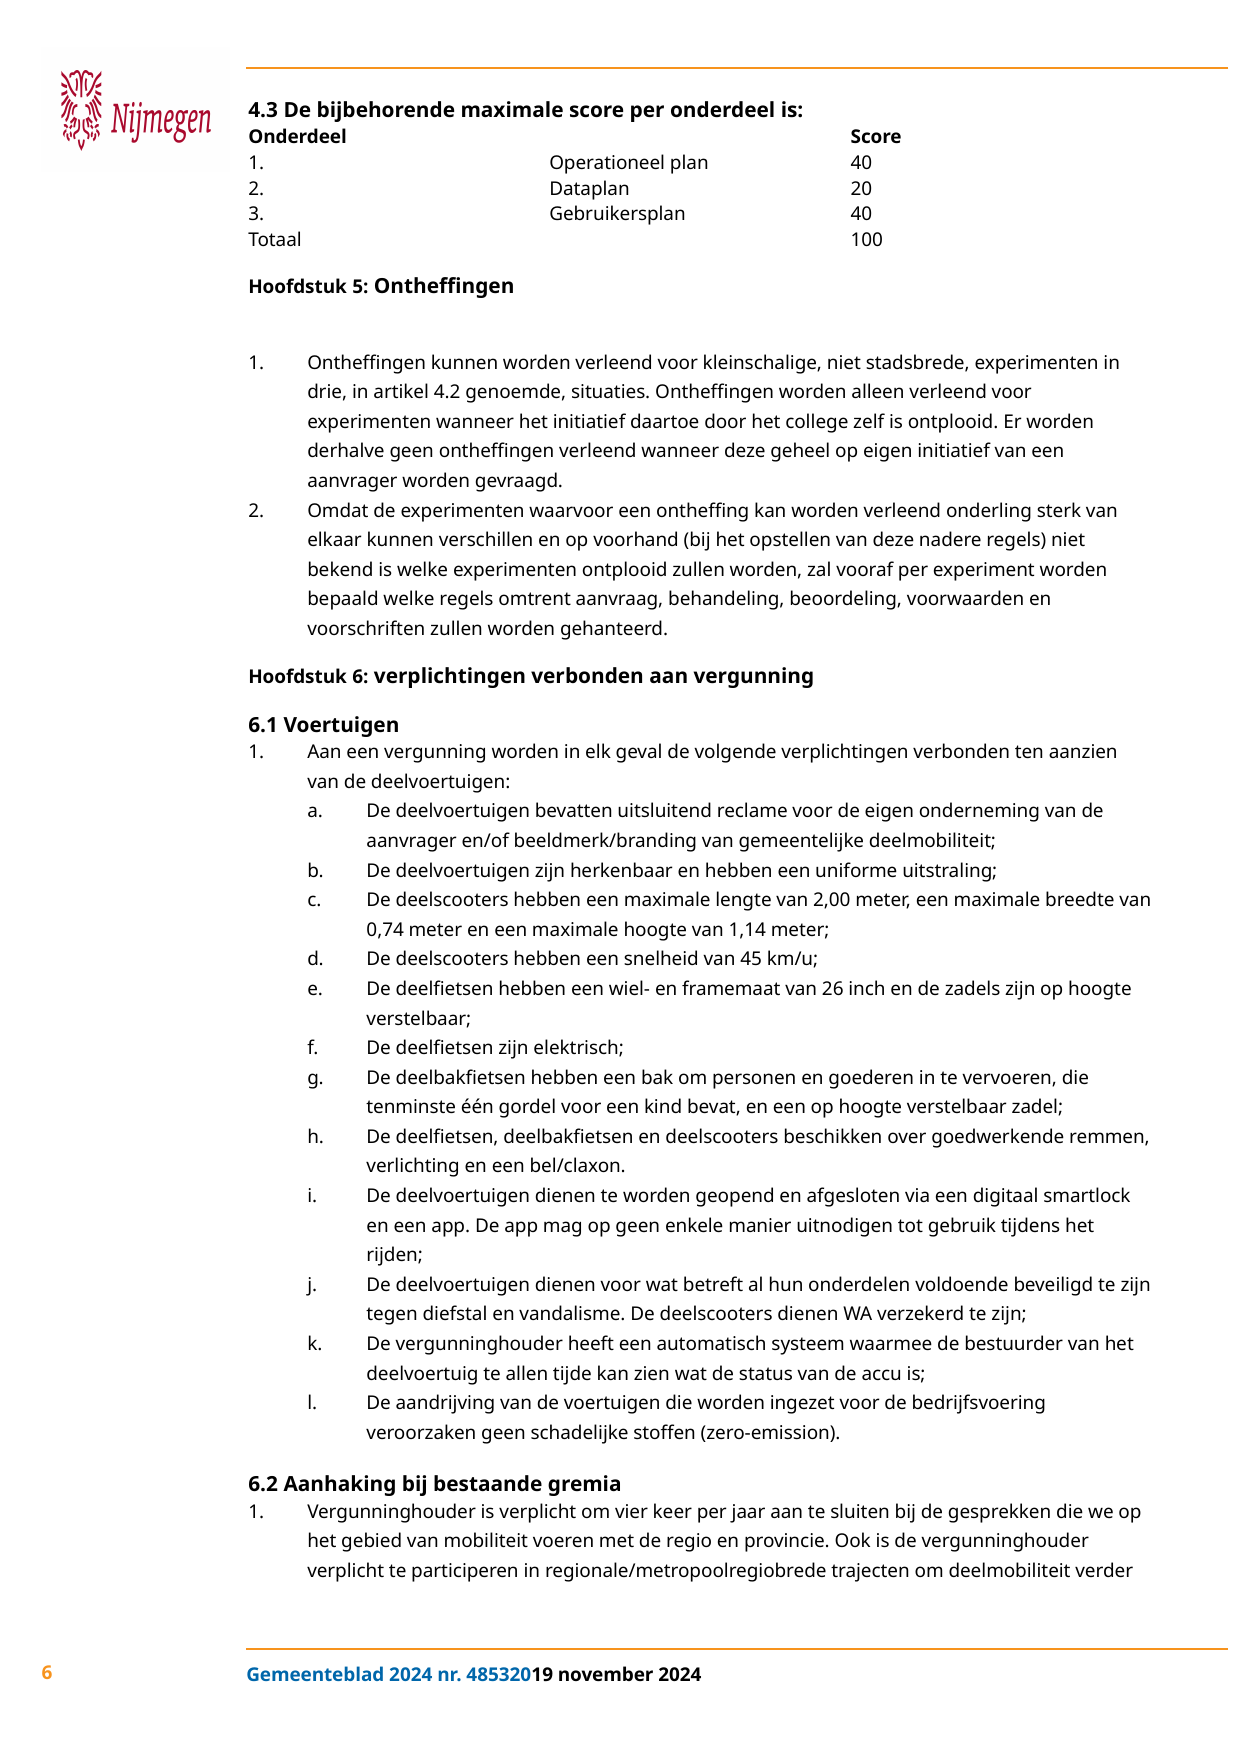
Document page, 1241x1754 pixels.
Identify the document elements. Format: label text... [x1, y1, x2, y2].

text Hoofdstuk 5: Ontheffingen [248, 271, 1152, 300]
table_cell Operationeel plan [549, 149, 850, 175]
picture [41, 47, 231, 172]
list De vergunninghouder heeft een automatisch systeem waarmee de bestuurder van het deelvoertuig te allen tijde kan zien wat de status van de accu is; [307, 1330, 1152, 1386]
table_cell Dataplan [549, 175, 850, 201]
list De deelscooters hebben een maximale lengte van 2,00 meter, een maximale breedte van 0,74 meter en een maximale hoogte van 1,14 meter; [307, 886, 1152, 942]
table_cell 100 [850, 226, 1152, 252]
list Vergunninghouder is verplicht om vier keer per jaar aan te sluiten bij de gesprekken die we op het gebied van mobiliteit voeren met de regio en provincie. Ook is de vergunninghouder verplicht te participeren in regionale/metropoolregiobrede trajecten om deelmobiliteit verder [248, 1498, 1152, 1583]
table_cell 40 [850, 201, 1152, 226]
table_cell 3. [248, 201, 549, 226]
list De deelbakfietsen hebben een bak om personen en goederen in te vervoeren, die tenminste één gordel voor een kind bevat, en een op hoogte verstelbaar zadel; [307, 1064, 1152, 1119]
table_cell Gebruikersplan [549, 201, 850, 226]
list De deelfietsen zijn elektrisch; [307, 1034, 1152, 1060]
table_cell 40 [850, 149, 1152, 175]
text 4.3 De bijbehorende maximale score per onderdeel is: [248, 95, 1152, 123]
text 6.1 Voertuigen [248, 710, 1152, 738]
list Aan een vergunning worden in elk geval de volgende verplichtingen verbonden ten aanzien van de deelvoertuigen: [248, 738, 1152, 794]
table_cell Totaal [248, 226, 850, 252]
list De deelvoertuigen dienen voor wat betreft al hun onderdelen voldoende beveiligd te zijn tegen diefstal en vandalisme. De deelscooters dienen WA verzekerd te zijn; [307, 1271, 1152, 1326]
list De deelfietsen hebben een wiel- en framemaat van 26 inch en de zadels zijn op hoogte verstelbaar; [307, 975, 1152, 1031]
list De deelvoertuigen dienen te worden geopend en afgesloten via een digitaal smartlock en een app. De app mag op geen enkele manier uitnodigen tot gebruik tijdens het rijden; [307, 1182, 1152, 1267]
table_cell 20 [850, 175, 1152, 201]
list De deelvoertuigen bevatten uitsluitend reclame voor de eigen onderneming van de aanvrager en/of beeldmerk/branding van gemeentelijke deelmobiliteit; [307, 798, 1152, 853]
list De deelfietsen, deelbakfietsen en deelscooters beschikken over goedwerkende remmen, verlichting en een bel/claxon. [307, 1123, 1152, 1178]
text Hoofdstuk 6: verplichtingen verbonden aan vergunning [248, 661, 1152, 689]
list Ontheffingen kunnen worden verleend voor kleinschalige, niet stadsbrede, experimenten in drie, in artikel 4.2 genoemde, situaties. Ontheffingen worden alleen verleend voor experimenten wanneer het initiatief daartoe door het college zelf is ontplooid. Er worden derhalve geen ontheffingen verleend wanneer deze geheel op eigen initiatief van een aanvrager worden gevraagd. [248, 349, 1152, 493]
list De deelvoertuigen zijn herkenbaar en hebben een uniforme uitstraling; [307, 857, 1152, 883]
list De deelscooters hebben een snelheid van 45 km/u; [307, 946, 1152, 971]
table_cell 2. [248, 175, 549, 201]
table_cell 1. [248, 149, 549, 175]
text 6.2 Aanhaking bij bestaande gremia [248, 1469, 1152, 1498]
list Omdat de experimenten waarvoor een ontheffing kan worden verleend onderling sterk van elkaar kunnen verschillen en op voorhand (bij het opstellen van deze nadere regels) niet bekend is welke experimenten ontplooid zullen worden, zal vooraf per experiment worden bepaald welke regels omtrent aanvraag, behandeling, beoordeling, voorwaarden en voorschriften zullen worden gehanteerd. [248, 497, 1152, 641]
list De aandrijving van de voertuigen die worden ingezet voor de bedrijfsvoering veroorzaken geen schadelijke stoffen (zero-emission). [307, 1389, 1152, 1445]
table_header Onderdeel [248, 123, 850, 149]
table_header Score [850, 123, 1152, 149]
